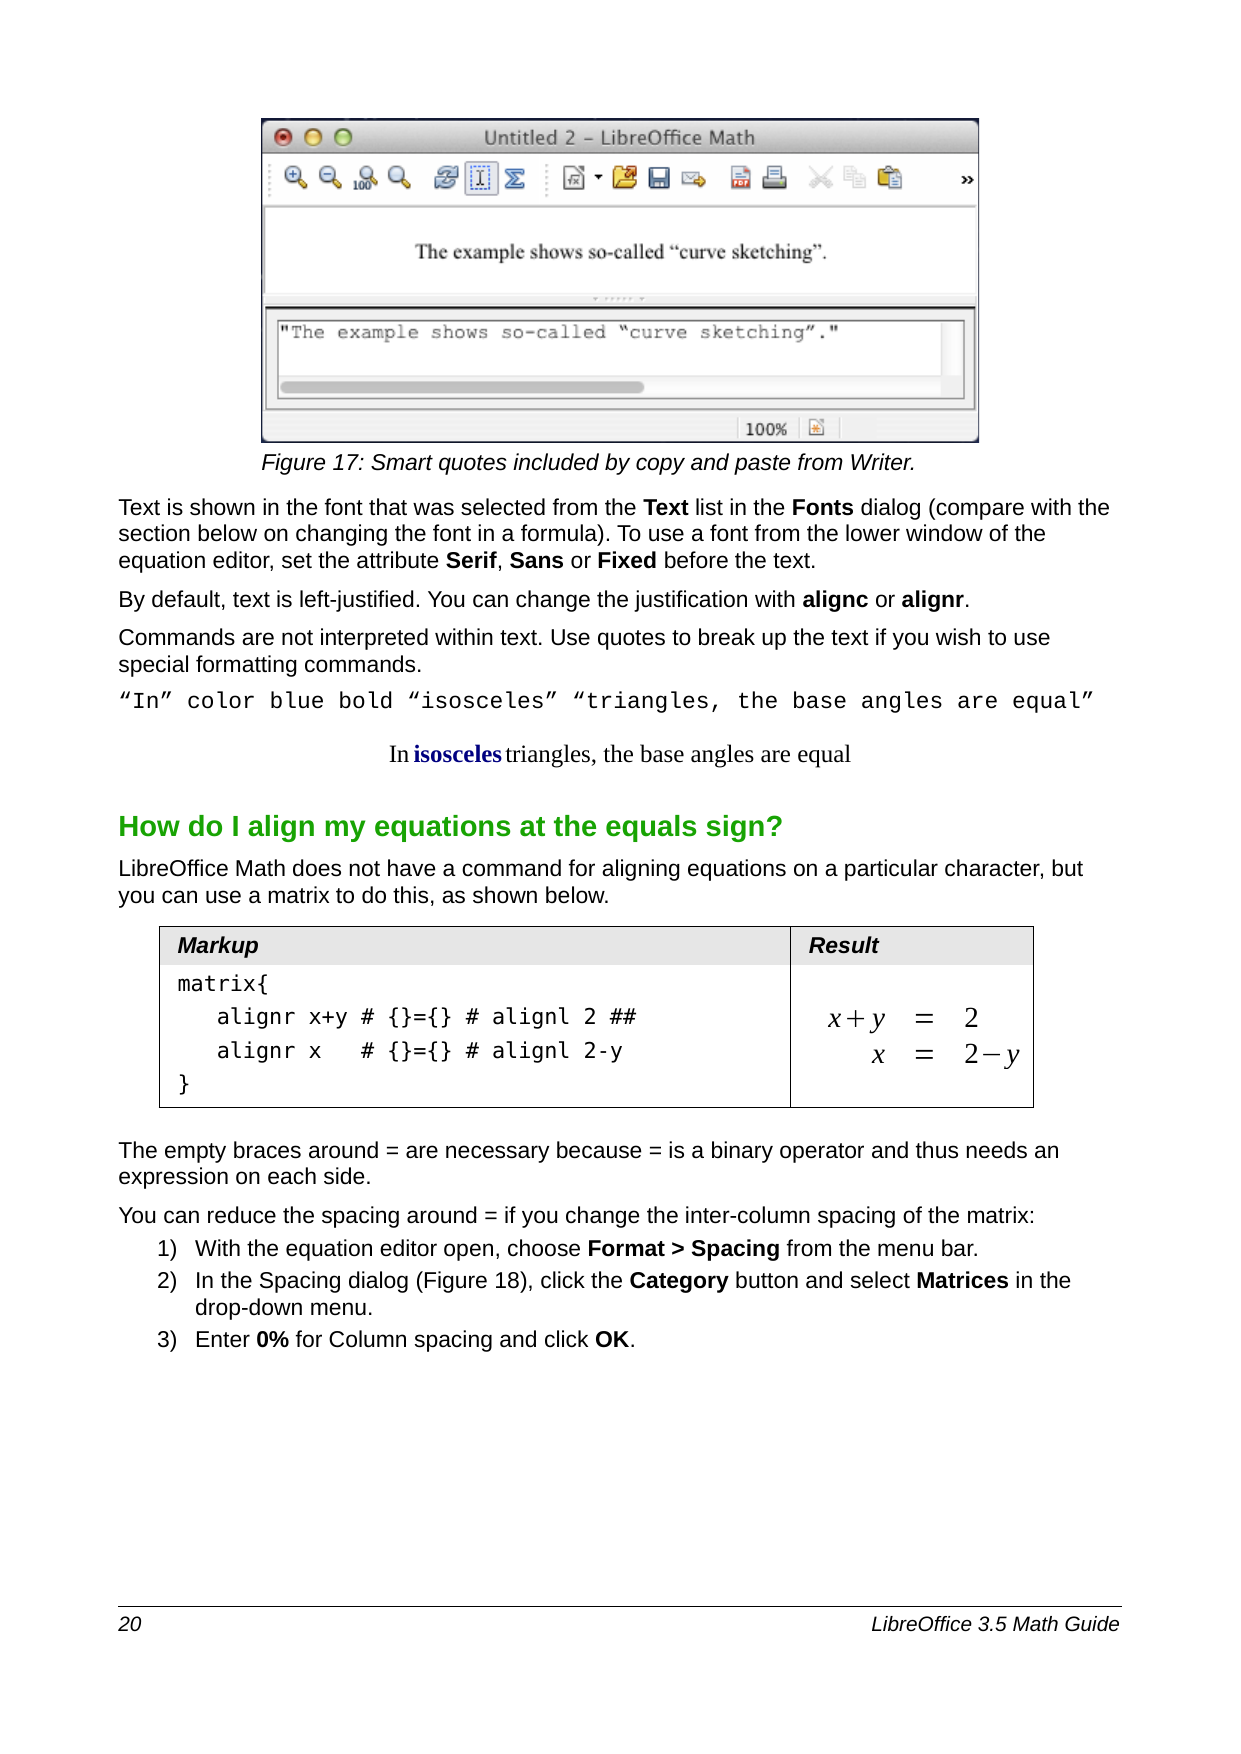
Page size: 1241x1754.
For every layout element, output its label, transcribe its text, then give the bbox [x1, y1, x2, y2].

table_cell [791, 965, 1033, 1107]
list You can reduce the spacing around = if you change the inter-column spacing of the matrix: [118, 1202, 1122, 1228]
list Enter 0% for Column spacing and click OK. [177, 1326, 1122, 1353]
text By default, text is left-justified. You can change the justification with alignc or alignr. [118, 586, 1122, 612]
text Text is shown in the font that was selected from the Text list in the Fonts dialog (compare with the section below on changing the font in a formula). To use a font from the lower window of the equation editor, set the attribute Serif, Sans or Fixed before the text. [118, 494, 1122, 573]
table_header Result [791, 927, 1033, 965]
text “In” color blue bold “isosceles” “triangles, the base angles are equal” [118, 689, 1122, 716]
subtitle How do I align my equations at the equals sign? [118, 809, 1122, 843]
list In the Spacing dialog (Figure 18), click the Category button and select Matrices in the drop-down menu. [177, 1267, 1122, 1320]
picture [261, 118, 980, 443]
table_cell matrix{ alignr x+y # {}={} # alignl 2 ## alignr x # {}={} # alignl 2-y } [160, 965, 790, 1107]
table_header Markup [160, 927, 790, 965]
text Commands are not interpreted within text. Use quotes to break up the text if you wish to use special formatting commands. [118, 624, 1122, 677]
list With the equation editor open, choose Format > Spacing from the menu bar. [177, 1235, 1122, 1261]
text LibreOffice Math does not have a command for aligning equations on a particular character, but you can use a matrix to do this, as shown below. [118, 855, 1122, 908]
text Figure 17: Smart quotes included by copy and paste from Writer. [261, 449, 979, 476]
text The empty braces around = are necessary because = is a binary operator and thus needs an expression on each side. [118, 1137, 1122, 1189]
